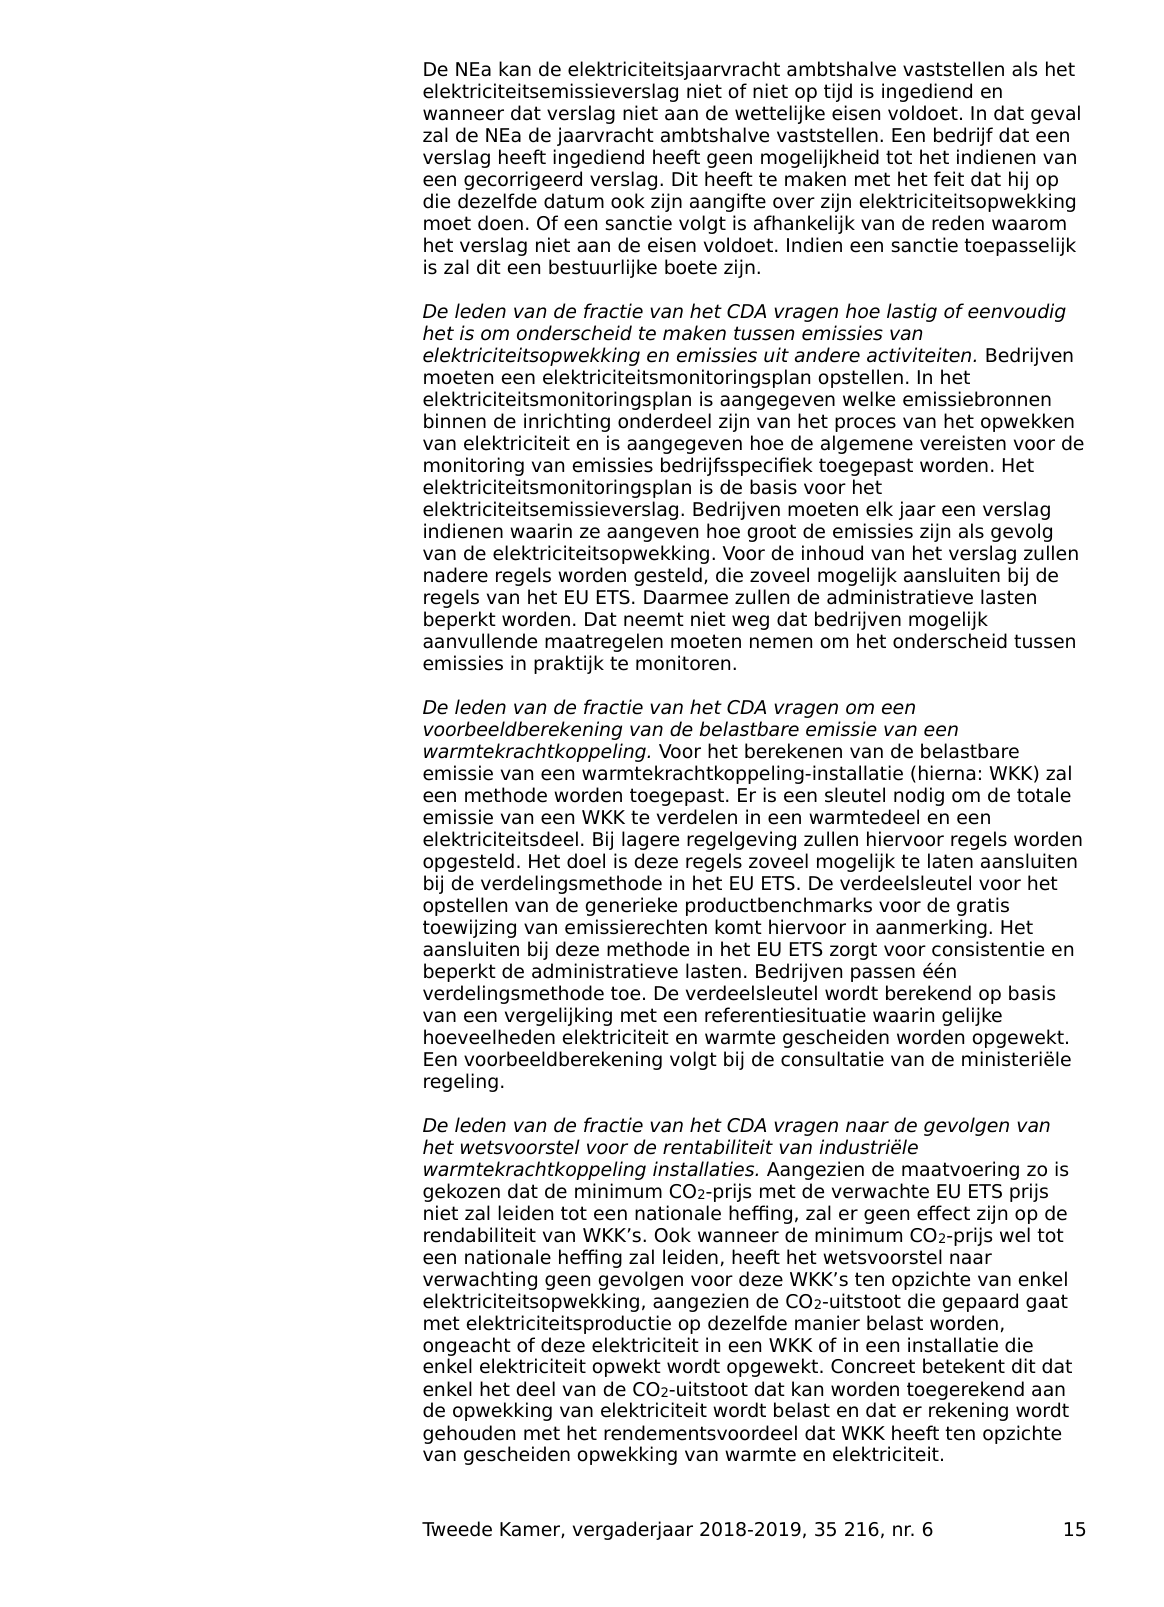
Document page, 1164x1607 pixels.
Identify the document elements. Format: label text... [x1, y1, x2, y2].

text De NEa kan de elektriciteitsjaarvracht ambtshalve vaststellen als het elektriciteitsemissieverslag niet of niet op tijd is ingediend en wanneer dat verslag niet aan de wettelijke eisen voldoet. In dat geval zal de NEa de jaarvracht ambtshalve vaststellen. Een bedrijf dat een verslag heeft ingediend heeft geen mogelijkheid tot het indienen van een gecorrigeerd verslag. Dit heeft te maken met het feit dat hij op die dezelfde datum ook zijn aangifte over zijn elektriciteitsopwekking moet doen. Of een sanctie volgt is afhankelijk van de reden waarom het verslag niet aan de eisen voldoet. Indien een sanctie toepasselijk is zal dit een bestuurlijke boete zijn. [422, 59, 1087, 279]
text De leden van de fractie van het CDA vragen naar de gevolgen van het wetsvoorstel voor de rentabiliteit van industriële warmtekrachtkoppeling installaties. Aangezien de maatvoering zo is gekozen dat de minimum CO2-prijs met de verwachte EU ETS prijs niet zal leiden tot een nationale heffing, zal er geen effect zijn op de rendabiliteit van WKK’s. Ook wanneer de minimum CO2-prijs wel tot een nationale heffing zal leiden, heeft het wetsvoorstel naar verwachting geen gevolgen voor deze WKK’s ten opzichte van enkel elektriciteitsopwekking, aangezien de CO2-uitstoot die gepaard gaat met elektriciteitsproductie op dezelfde manier belast worden, ongeacht of deze elektriciteit in een WKK of in een installatie die enkel elektriciteit opwekt wordt opgewekt. Concreet betekent dit dat enkel het deel van de CO2-uitstoot dat kan worden toegerekend aan de opwekking van elektriciteit wordt belast en dat er rekening wordt gehouden met het rendementsvoordeel dat WKK heeft ten opzichte van gescheiden opwekking van warmte en elektriciteit. [422, 1115, 1087, 1466]
text De leden van de fractie van het CDA vragen hoe lastig of eenvoudig het is om onderscheid te maken tussen emissies van elektriciteitsopwekking en emissies uit andere activiteiten. Bedrijven moeten een elektriciteitsmonitoringsplan opstellen. In het elektriciteitsmonitoringsplan is aangegeven welke emissiebronnen binnen de inrichting onderdeel zijn van het proces van het opwekken van elektriciteit en is aangegeven hoe de algemene vereisten voor de monitoring van emissies bedrijfsspecifiek toegepast worden. Het elektriciteitsmonitoringsplan is de basis voor het elektriciteitsemissieverslag. Bedrijven moeten elk jaar een verslag indienen waarin ze aangeven hoe groot de emissies zijn als gevolg van de elektriciteitsopwekking. Voor de inhoud van het verslag zullen nadere regels worden gesteld, die zoveel mogelijk aansluiten bij de regels van het EU ETS. Daarmee zullen de administratieve lasten beperkt worden. Dat neemt niet weg dat bedrijven mogelijk aanvullende maatregelen moeten nemen om het onderscheid tussen emissies in praktijk te monitoren. [422, 301, 1087, 675]
text De leden van de fractie van het CDA vragen om een voorbeeldberekening van de belastbare emissie van een warmtekrachtkoppeling. Voor het berekenen van de belastbare emissie van een warmtekrachtkoppeling-installatie (hierna: WKK) zal een methode worden toegepast. Er is een sleutel nodig om de totale emissie van een WKK te verdelen in een warmtedeel en een elektriciteitsdeel. Bij lagere regelgeving zullen hiervoor regels worden opgesteld. Het doel is deze regels zoveel mogelijk te laten aansluiten bij de verdelingsmethode in het EU ETS. De verdeelsleutel voor het opstellen van de generieke productbenchmarks voor de gratis toewijzing van emissierechten komt hiervoor in aanmerking. Het aansluiten bij deze methode in het EU ETS zorgt voor consistentie en beperkt de administratieve lasten. Bedrijven passen één verdelingsmethode toe. De verdeelsleutel wordt berekend op basis van een vergelijking met een referentiesituatie waarin gelijke hoeveelheden elektriciteit en warmte gescheiden worden opgewekt. Een voorbeeldberekening volgt bij de consultatie van de ministeriële regeling. [422, 697, 1087, 1092]
